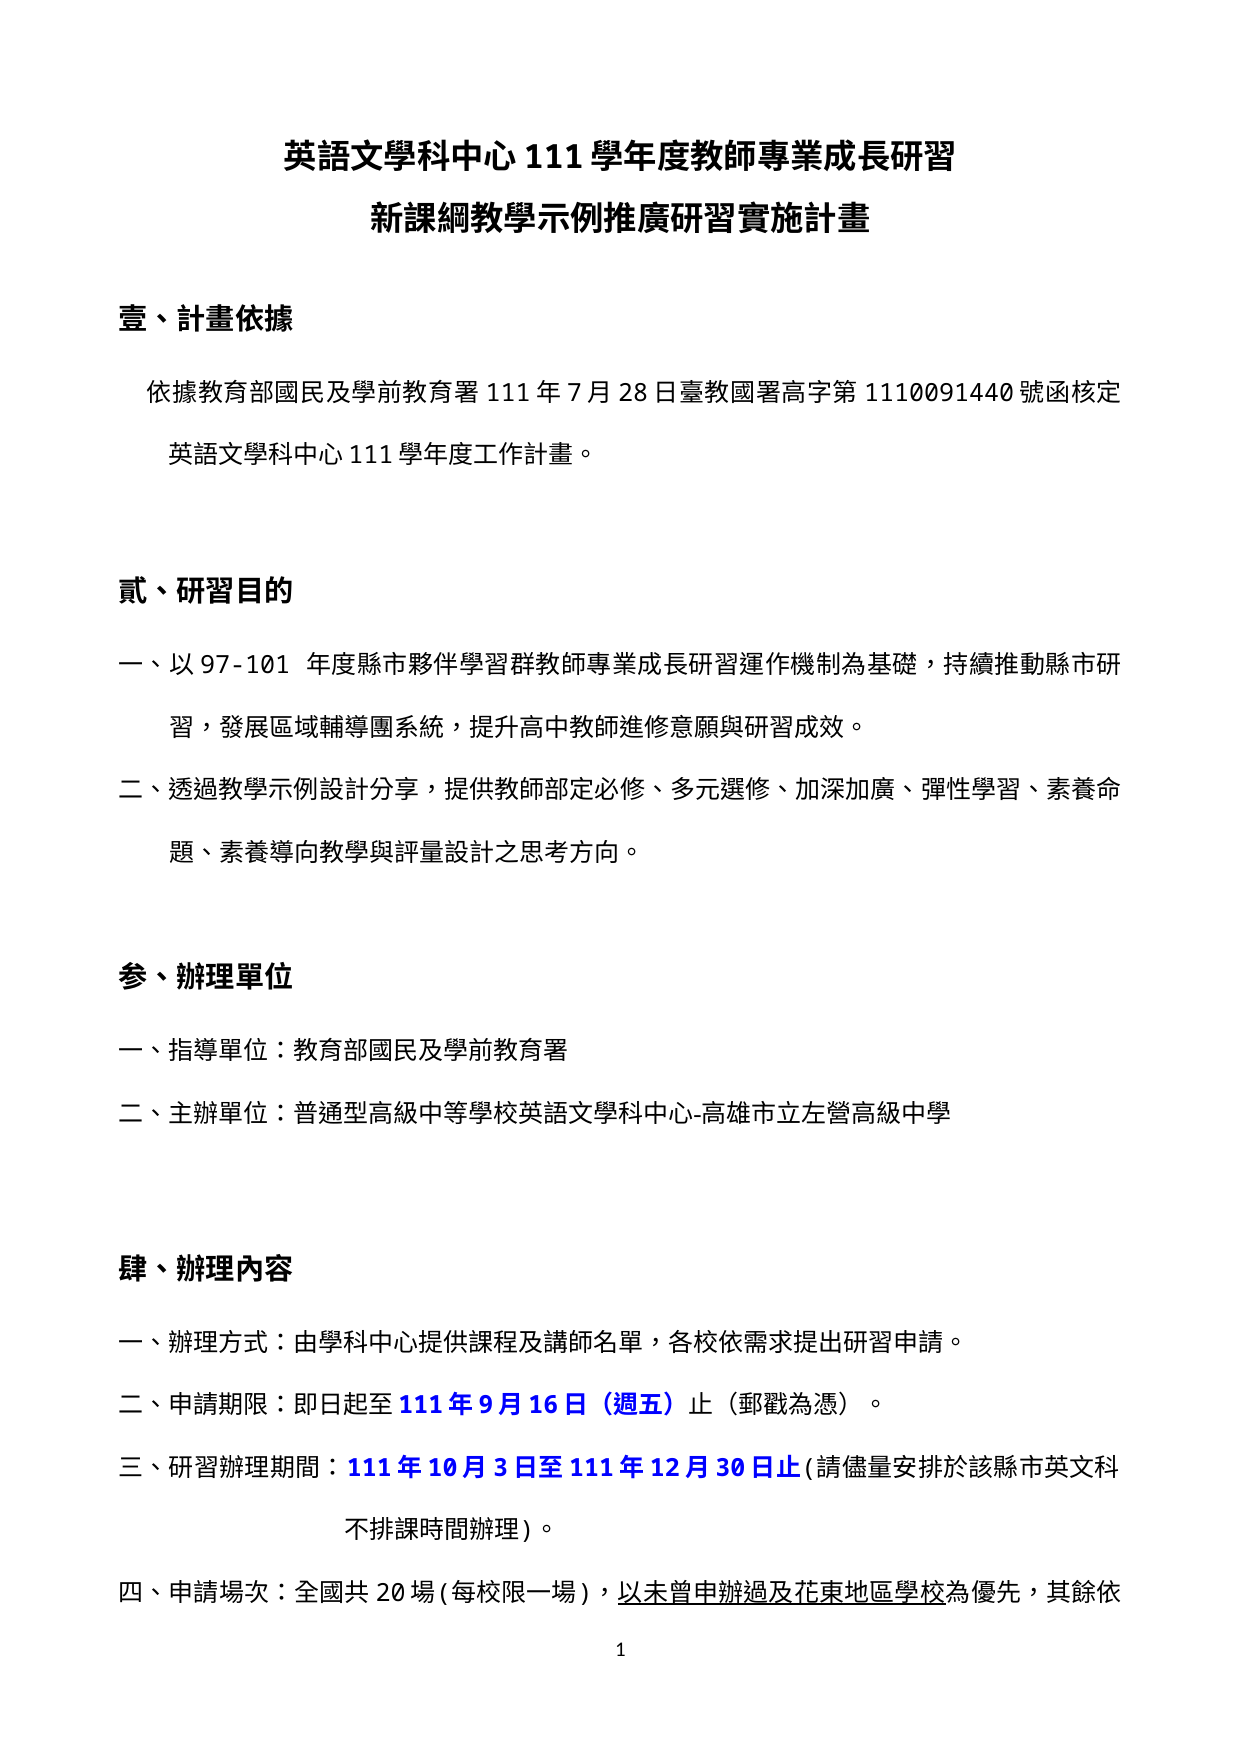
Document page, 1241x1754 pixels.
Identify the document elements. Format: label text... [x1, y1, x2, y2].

text 二、申請期限：即日起至111年9月16日（週五）止（郵戳為憑）。 [118, 1361, 1122, 1423]
text 一、以97-101 年度縣市夥伴學習群教師專業成長研習運作機制為基礎，持續推動縣市研習，發展區域輔導團系統，提升高中教師進修意願與研習成效。 [118, 621, 1122, 746]
text 三、研習辦理期間：111年10月3日至111年12月30日止(請儘量安排於該縣市英文科不排課時間辦理)。 [118, 1423, 1122, 1548]
text 新課綱教學示例推廣研習實施計畫 [118, 175, 1122, 237]
text 参、辦理單位 [118, 933, 1122, 996]
text 一、指導單位：教育部國民及學前教育署 [118, 1007, 1122, 1070]
text 肆、辦理內容 [118, 1225, 1122, 1287]
text 貳、研習目的 [118, 547, 1122, 610]
text 英語文學科中心111學年度教師專業成長研習 [118, 112, 1122, 175]
text 壹、計畫依據 [118, 275, 1122, 337]
text 四、申請場次：全國共20場(每校限一場)，以未曾申辦過及花東地區學校為優先，其餘依 [118, 1548, 1122, 1611]
text 二、透過教學示例設計分享，提供教師部定必修、多元選修、加深加廣、彈性學習、素養命題、素養導向教學與評量設計之思考方向。 [118, 746, 1122, 871]
text 依據教育部國民及學前教育署111年7月28日臺教國署高字第1110091440號函核定英語文學科中心111學年度工作計畫。 [118, 348, 1122, 473]
text 一、辦理方式：由學科中心提供課程及講師名單，各校依需求提出研習申請。 [118, 1298, 1122, 1361]
text 二、主辦單位：普通型高級中等學校英語文學科中心-高雄市立左營高級中學 [118, 1070, 1122, 1132]
